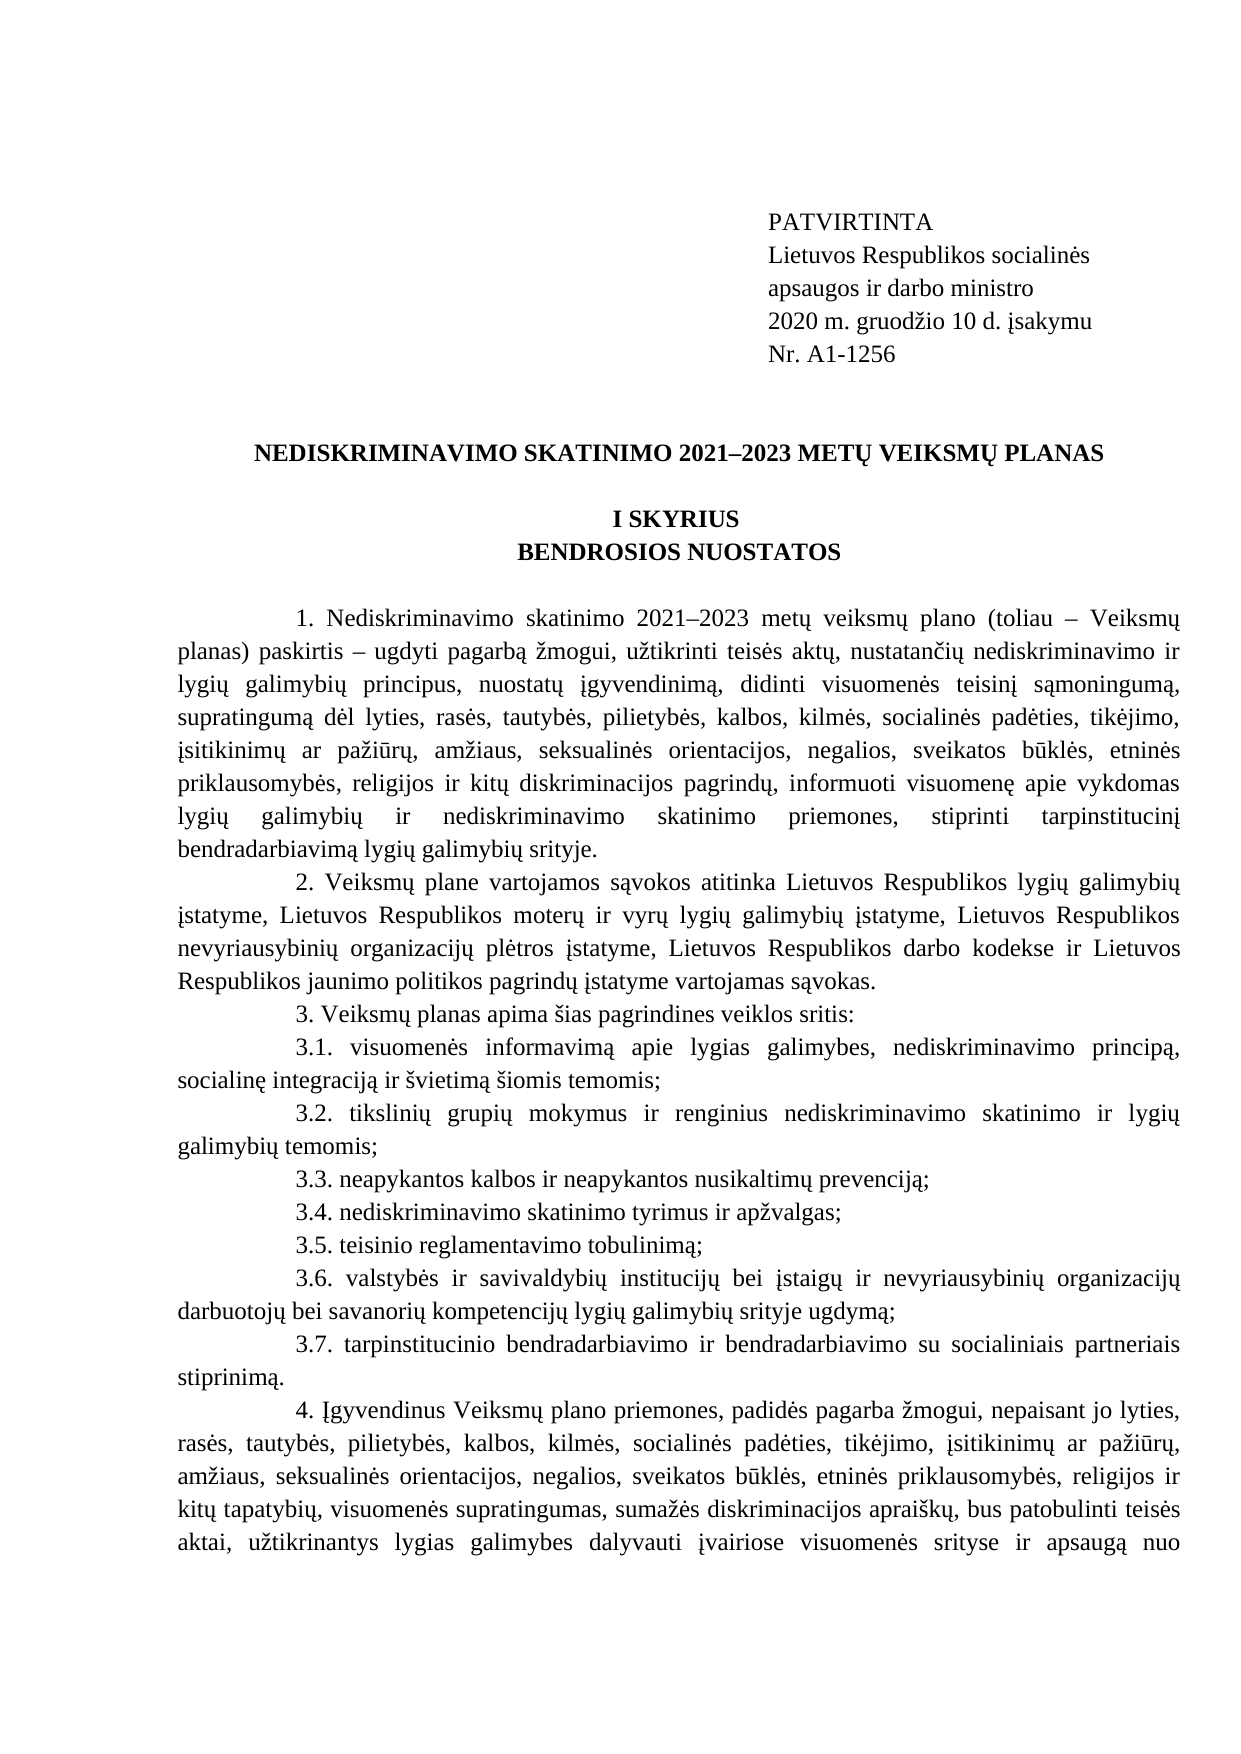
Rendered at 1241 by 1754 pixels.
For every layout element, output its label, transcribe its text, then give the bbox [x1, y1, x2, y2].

text Bendrosios nuostatos [177, 537, 1181, 566]
text 2. Veiksmų plane vartojamos sąvokos atitinka Lietuvos Respublikos lygių galimybių įstatyme, Lietuvos Respublikos moterų ir vyrų lygių galimybių įstatyme, Lietuvos Respublikos nevyriausybinių organizacijų plėtros įstatyme, Lietuvos Respublikos darbo kodekse ir Lietuvos Respublikos jaunimo politikos pagrindų įstatyme vartojamas sąvokas. [177, 867, 1181, 995]
text PATVIRTINTA [768, 207, 1181, 235]
text Lietuvos Respublikos socialinės [768, 240, 1181, 268]
text nediskriminavimo skatinimo 2021–2023 metų veiksmų PLANAS [177, 438, 1181, 467]
text 3.6. valstybės ir savivaldybių institucijų bei įstaigų ir nevyriausybinių organizacijų darbuotojų bei savanorių kompetencijų lygių galimybių srityje ugdymą; [177, 1263, 1181, 1325]
text 3.4. nediskriminavimo skatinimo tyrimus ir apžvalgas; [177, 1197, 1181, 1226]
text 3.3. neapykantos kalbos ir neapykantos nusikaltimų prevenciją; [177, 1164, 1181, 1193]
text 3.5. teisinio reglamentavimo tobulinimą; [177, 1230, 1181, 1259]
text apsaugos ir darbo ministro [768, 273, 1181, 301]
text 2020 m. gruodžio 10 d. įsakymu [768, 306, 1181, 334]
text 3. Veiksmų planas apima šias pagrindines veiklos sritis: [177, 999, 1181, 1028]
text 3.1. visuomenės informavimą apie lygias galimybes, nediskriminavimo principą, socialinę integraciją ir švietimą šiomis temomis; [177, 1032, 1181, 1094]
text Nr. A1-1256 [768, 339, 1181, 367]
text 1. Nediskriminavimo skatinimo 2021–2023 metų veiksmų plano (toliau – Veiksmų planas) paskirtis – ugdyti pagarbą žmogui, užtikrinti teisės aktų, nustatančių nediskriminavimo ir lygių galimybių principus, nuostatų įgyvendinimą, didinti visuomenės teisinį sąmoningumą, supratingumą dėl lyties, rasės, tautybės, pilietybės, kalbos, kilmės, socialinės padėties, tikėjimo, įsitikinimų ar pažiūrų, amžiaus, seksualinės orientacijos, negalios, sveikatos būklės, etninės priklausomybės, religijos ir kitų diskriminacijos pagrindų, informuoti visuomenę apie vykdomas lygių galimybių ir nediskriminavimo skatinimo priemones, stiprinti tarpinstitucinį bendradarbiavimą lygių galimybių srityje. [177, 603, 1181, 863]
text I SKYRIUS [177, 504, 1181, 533]
text 3.7. tarpinstitucinio bendradarbiavimo ir bendradarbiavimo su socialiniais partneriais stiprinimą. [177, 1329, 1181, 1391]
text 3.2. tikslinių grupių mokymus ir renginius nediskriminavimo skatinimo ir lygių galimybių temomis; [177, 1098, 1181, 1160]
text 4. Įgyvendinus Veiksmų plano priemones, padidės pagarba žmogui, nepaisant jo lyties, rasės, tautybės, pilietybės, kalbos, kilmės, socialinės padėties, tikėjimo, įsitikinimų ar pažiūrų, amžiaus, seksualinės orientacijos, negalios, sveikatos būklės, etninės priklausomybės, religijos ir kitų tapatybių, visuomenės supratingumas, sumažės diskriminacijos apraiškų, bus patobulinti teisės aktai, užtikrinantys lygias galimybes dalyvauti įvairiose visuomenės srityse ir apsaugą nuo [177, 1395, 1181, 1556]
